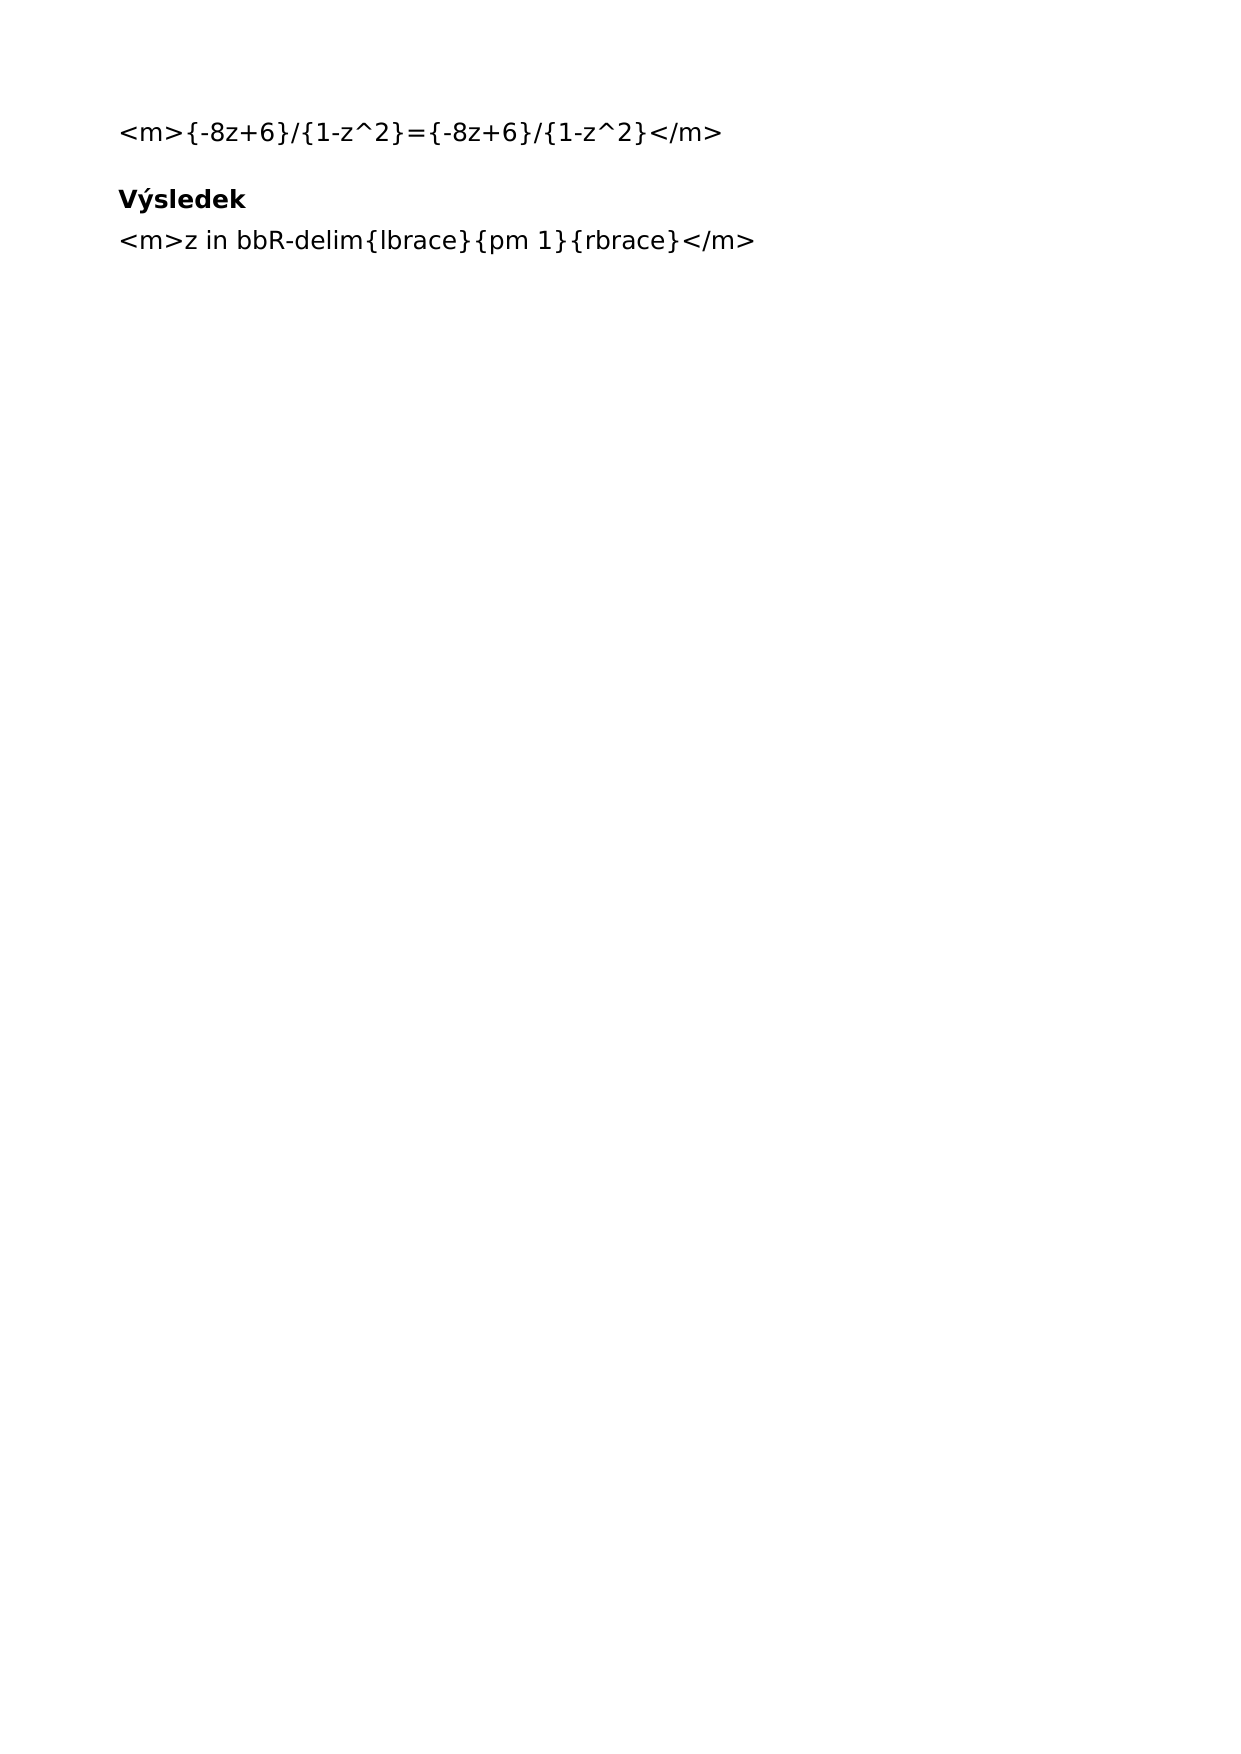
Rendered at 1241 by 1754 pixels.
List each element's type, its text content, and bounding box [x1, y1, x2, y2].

subtitle Výsledek [118, 185, 1122, 214]
text <m>{-8z+6}/{1-z^2}={-8z+6}/{1-z^2}</m> [118, 118, 1122, 147]
text <m>z in bbR-delim{lbrace}{pm 1}{rbrace}</m> [118, 226, 1122, 256]
